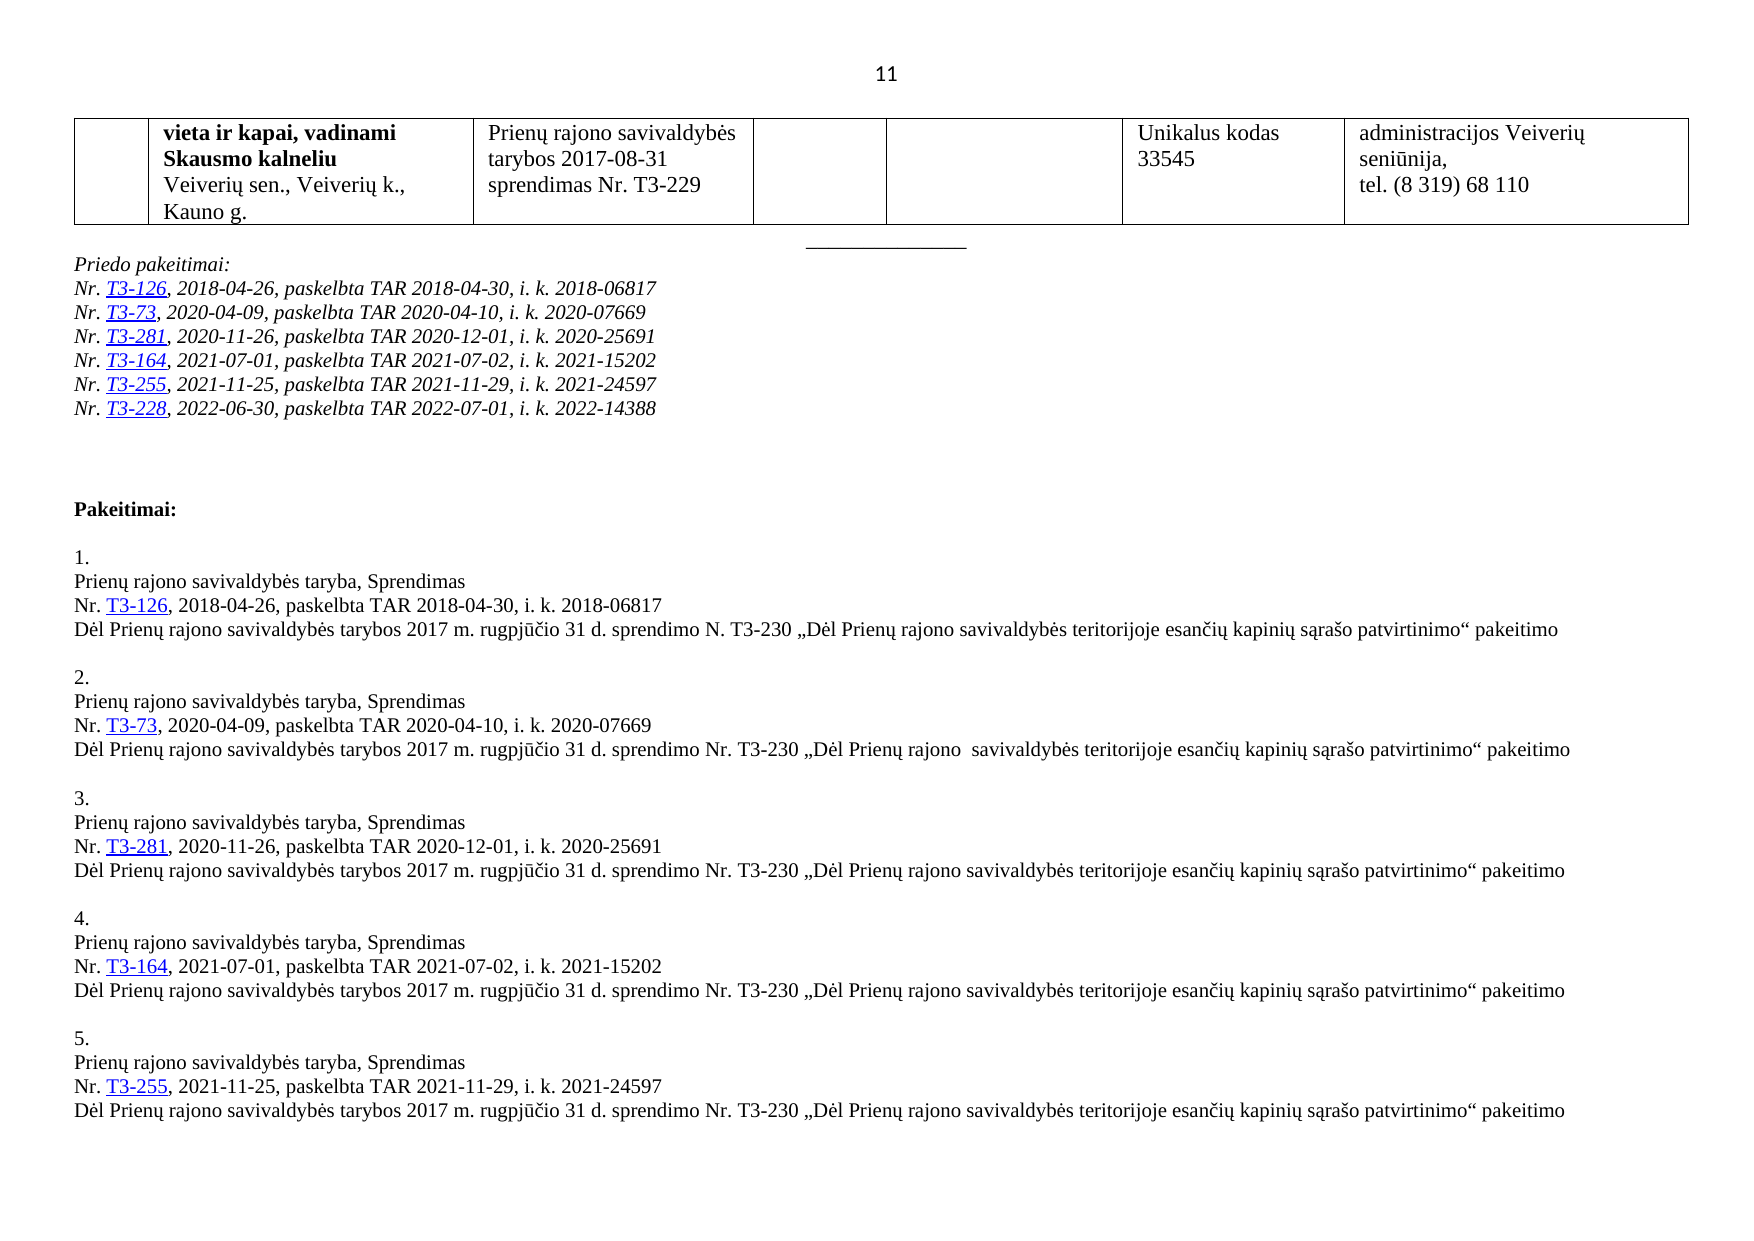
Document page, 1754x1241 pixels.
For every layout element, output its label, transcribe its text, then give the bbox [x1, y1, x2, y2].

text Dėl Prienų rajono savivaldybės tarybos 2017 m. rugpjūčio 31 d. sprendimo Nr. T3-230 „Dėl Prienų rajono savivaldybės teritorijoje esančių kapinių sąrašo patvirtinimo“ pakeitimo [74, 1098, 1698, 1122]
text Nr. T3-73, 2020-04-09, paskelbta TAR 2020-04-10, i. k. 2020-07669 [74, 713, 1698, 737]
text ______________ [74, 225, 1698, 251]
table_cell administracijos Veiverių seniūnija, tel. (8 319) 68 110 [1345, 119, 1688, 224]
text Nr. T3-164, 2021-07-01, paskelbta TAR 2021-07-02, i. k. 2021-15202 [74, 348, 1698, 372]
table_cell [75, 119, 148, 224]
text Nr. T3-126, 2018-04-26, paskelbta TAR 2018-04-30, i. k. 2018-06817 [74, 276, 1698, 299]
text Prienų rajono savivaldybės taryba, Sprendimas [74, 569, 1698, 593]
text Prienų rajono savivaldybės taryba, Sprendimas [74, 930, 1698, 954]
table_cell [754, 119, 886, 224]
text Priedo pakeitimai: [74, 251, 1698, 276]
text Prienų rajono savivaldybės taryba, Sprendimas [74, 1050, 1698, 1074]
text Dėl Prienų rajono savivaldybės tarybos 2017 m. rugpjūčio 31 d. sprendimo N. T3-230 „Dėl Prienų rajono savivaldybės teritorijoje esančių kapinių sąrašo patvirtinimo“ pakeitimo [74, 617, 1698, 641]
table_cell Prienų rajono savivaldybės tarybos 2017-08-31 sprendimas Nr. T3-229 [474, 119, 753, 224]
text Nr. T3-281, 2020-11-26, paskelbta TAR 2020-12-01, i. k. 2020-25691 [74, 834, 1698, 858]
text Pakeitimai: [74, 497, 1698, 521]
text Prienų rajono savivaldybės taryba, Sprendimas [74, 809, 1698, 834]
table_cell [1689, 118, 1754, 224]
text 5. [74, 1026, 1698, 1050]
text 2. [74, 665, 1698, 689]
text Nr. T3-73, 2020-04-09, paskelbta TAR 2020-04-10, i. k. 2020-07669 [74, 299, 1698, 324]
text 1. [74, 545, 1698, 569]
text Nr. T3-281, 2020-11-26, paskelbta TAR 2020-12-01, i. k. 2020-25691 [74, 324, 1698, 348]
text Dėl Prienų rajono savivaldybės tarybos 2017 m. rugpjūčio 31 d. sprendimo Nr. T3-230 „Dėl Prienų rajono savivaldybės teritorijoje esančių kapinių sąrašo patvirtinimo“ pakeitimo [74, 737, 1698, 761]
table_cell vieta ir kapai, vadinami Skausmo kalneliu Veiverių sen., Veiverių k., Kauno g. [149, 119, 473, 224]
table_cell [887, 119, 1122, 224]
text Nr. T3-255, 2021-11-25, paskelbta TAR 2021-11-29, i. k. 2021-24597 [74, 1074, 1698, 1098]
text 4. [74, 906, 1698, 930]
text Nr. T3-228, 2022-06-30, paskelbta TAR 2022-07-01, i. k. 2022-14388 [74, 396, 1698, 420]
text Dėl Prienų rajono savivaldybės tarybos 2017 m. rugpjūčio 31 d. sprendimo Nr. T3-230 „Dėl Prienų rajono savivaldybės teritorijoje esančių kapinių sąrašo patvirtinimo“ pakeitimo [74, 858, 1698, 882]
text Nr. T3-126, 2018-04-26, paskelbta TAR 2018-04-30, i. k. 2018-06817 [74, 593, 1698, 617]
text Dėl Prienų rajono savivaldybės tarybos 2017 m. rugpjūčio 31 d. sprendimo Nr. T3-230 „Dėl Prienų rajono savivaldybės teritorijoje esančių kapinių sąrašo patvirtinimo“ pakeitimo [74, 978, 1698, 1002]
text Nr. T3-255, 2021-11-25, paskelbta TAR 2021-11-29, i. k. 2021-24597 [74, 372, 1698, 396]
text Nr. T3-164, 2021-07-01, paskelbta TAR 2021-07-02, i. k. 2021-15202 [74, 954, 1698, 978]
text Prienų rajono savivaldybės taryba, Sprendimas [74, 689, 1698, 713]
table_cell Unikalus kodas 33545 [1123, 119, 1344, 224]
text 3. [74, 786, 1698, 809]
